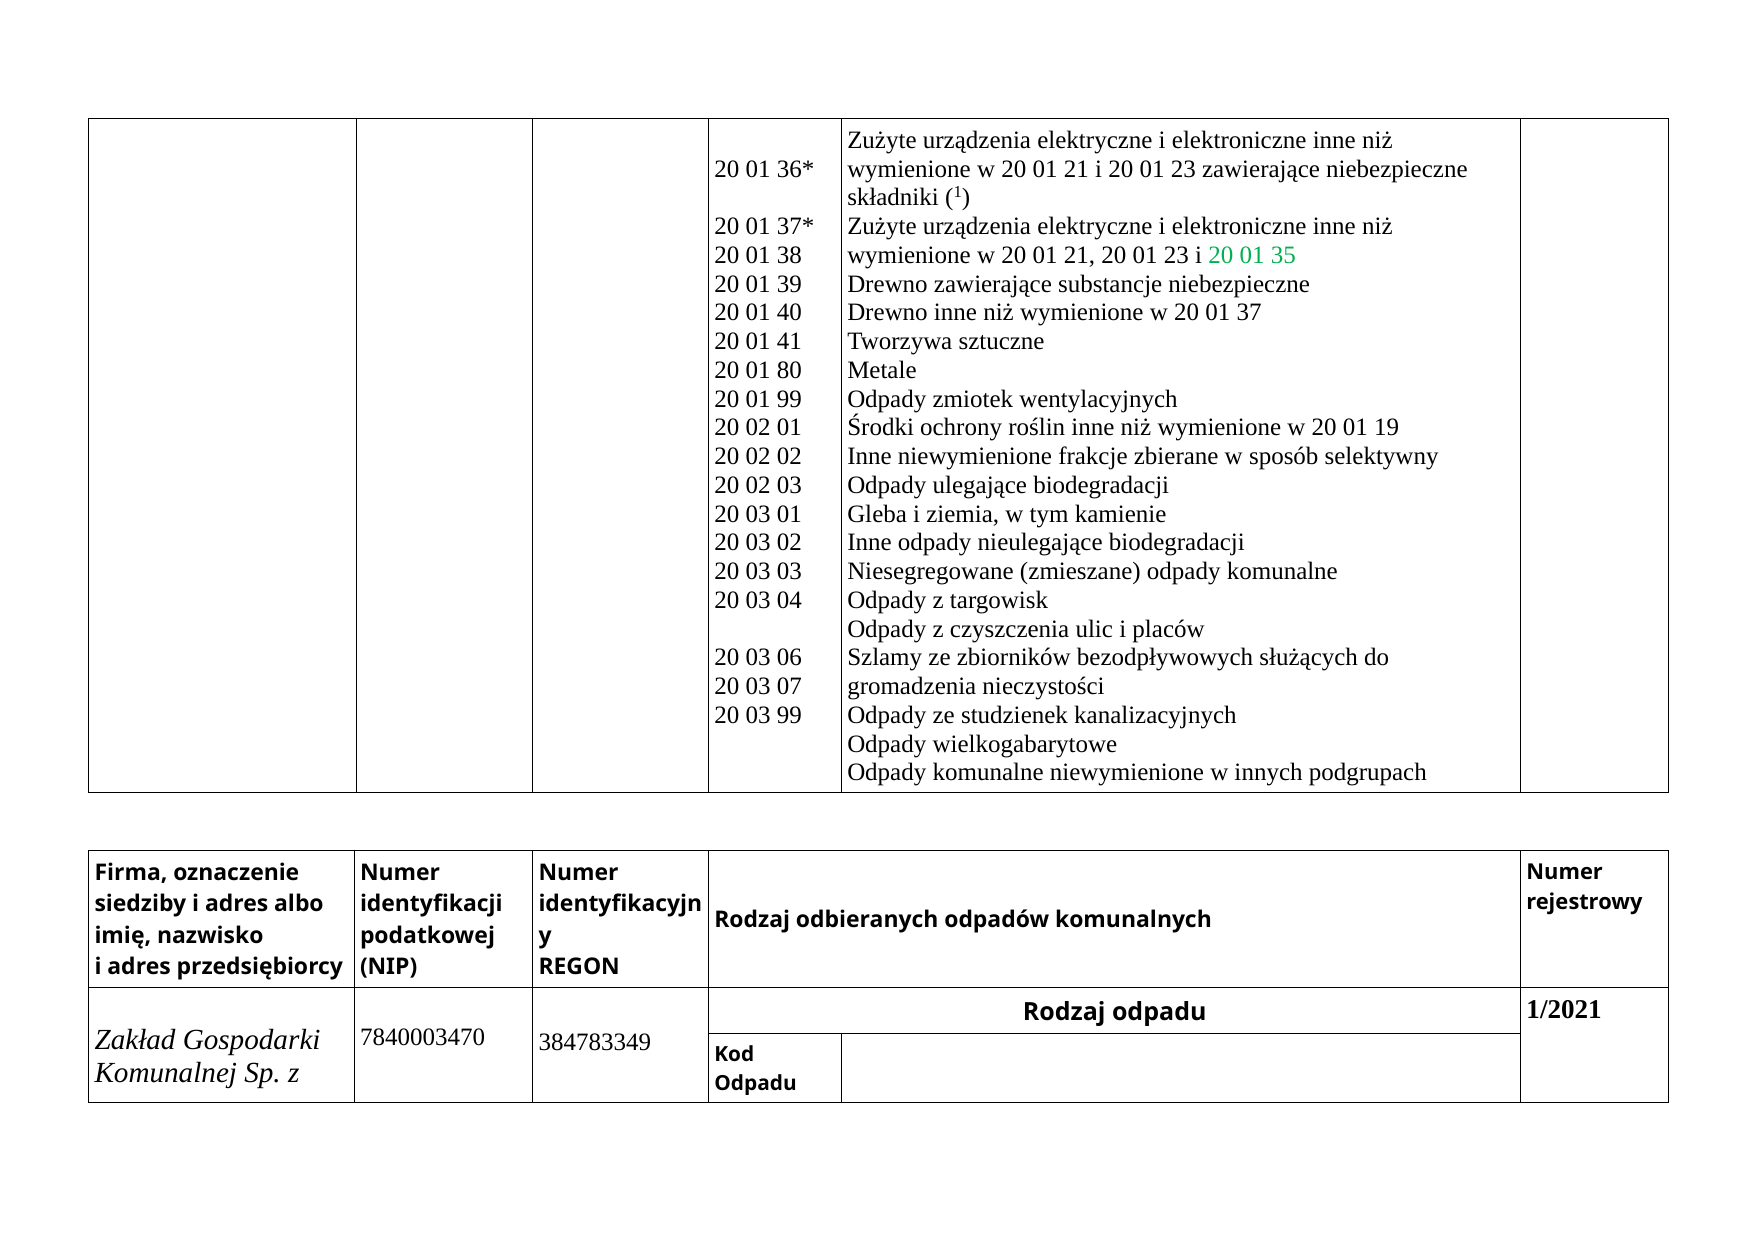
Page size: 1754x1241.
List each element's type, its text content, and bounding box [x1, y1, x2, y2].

table_cell Rodzaj odpadu [709, 988, 1520, 1033]
table_cell [842, 1034, 1520, 1102]
table_header Numer identyfikacji podatkowej (NIP) [355, 851, 532, 987]
table_cell [533, 119, 708, 792]
table_cell [357, 119, 532, 792]
table_cell Zużyte urządzenia elektryczne i elektroniczne inne niż wymienione w 20 01 21 i 20 01 23 zawierające niebezpieczne składniki (1) Zużyte urządzenia elektryczne i elektroniczne inne niż wymienione w 20 01 21, 20 01 23 i 20 01 35 Drewno zawierające substancje niebezpieczne Drewno inne niż wymienione w 20 01 37 Tworzywa sztuczne Metale Odpady zmiotek wentylacyjnych Środki ochrony roślin inne niż wymienione w 20 01 19 Inne niewymienione frakcje zbierane w sposób selektywny Odpady ulegające biodegradacji Gleba i ziemia, w tym kamienie Inne odpady nieulegające biodegradacji Niesegregowane (zmieszane) odpady komunalne Odpady z targowisk Odpady z czyszczenia ulic i placów Szlamy ze zbiorników bezodpływowych służących do gromadzenia nieczystości Odpady ze studzienek kanalizacyjnych Odpady wielkogabarytowe Odpady komunalne niewymienione w innych podgrupach [842, 119, 1520, 792]
table_cell Kod Odpadu [709, 1034, 841, 1102]
table_cell [89, 119, 356, 792]
table_header Rodzaj odbieranych odpadów komunalnych [709, 851, 1520, 987]
table_cell 384783349 [533, 988, 708, 1102]
table_header Numer rejestrowy [1521, 851, 1668, 987]
table_header Firma, oznaczenie siedziby i adres albo imię, nazwisko i adres przedsiębiorcy [89, 851, 354, 987]
table_cell 7840003470 [355, 988, 532, 1102]
table_header Numer identyfikacyjny REGON [533, 851, 708, 987]
table_cell [1521, 119, 1668, 792]
table_cell Zakład Gospodarki Komunalnej Sp. z [89, 988, 354, 1102]
table_cell 1/2021 [1521, 988, 1668, 1102]
table_cell 20 01 36* 20 01 37* 20 01 38 20 01 39 20 01 40 20 01 41 20 01 80 20 01 99 20 02 01 20 02 02 20 02 03 20 03 01 20 03 02 20 03 03 20 03 04 20 03 06 20 03 07 20 03 99 [709, 119, 841, 792]
